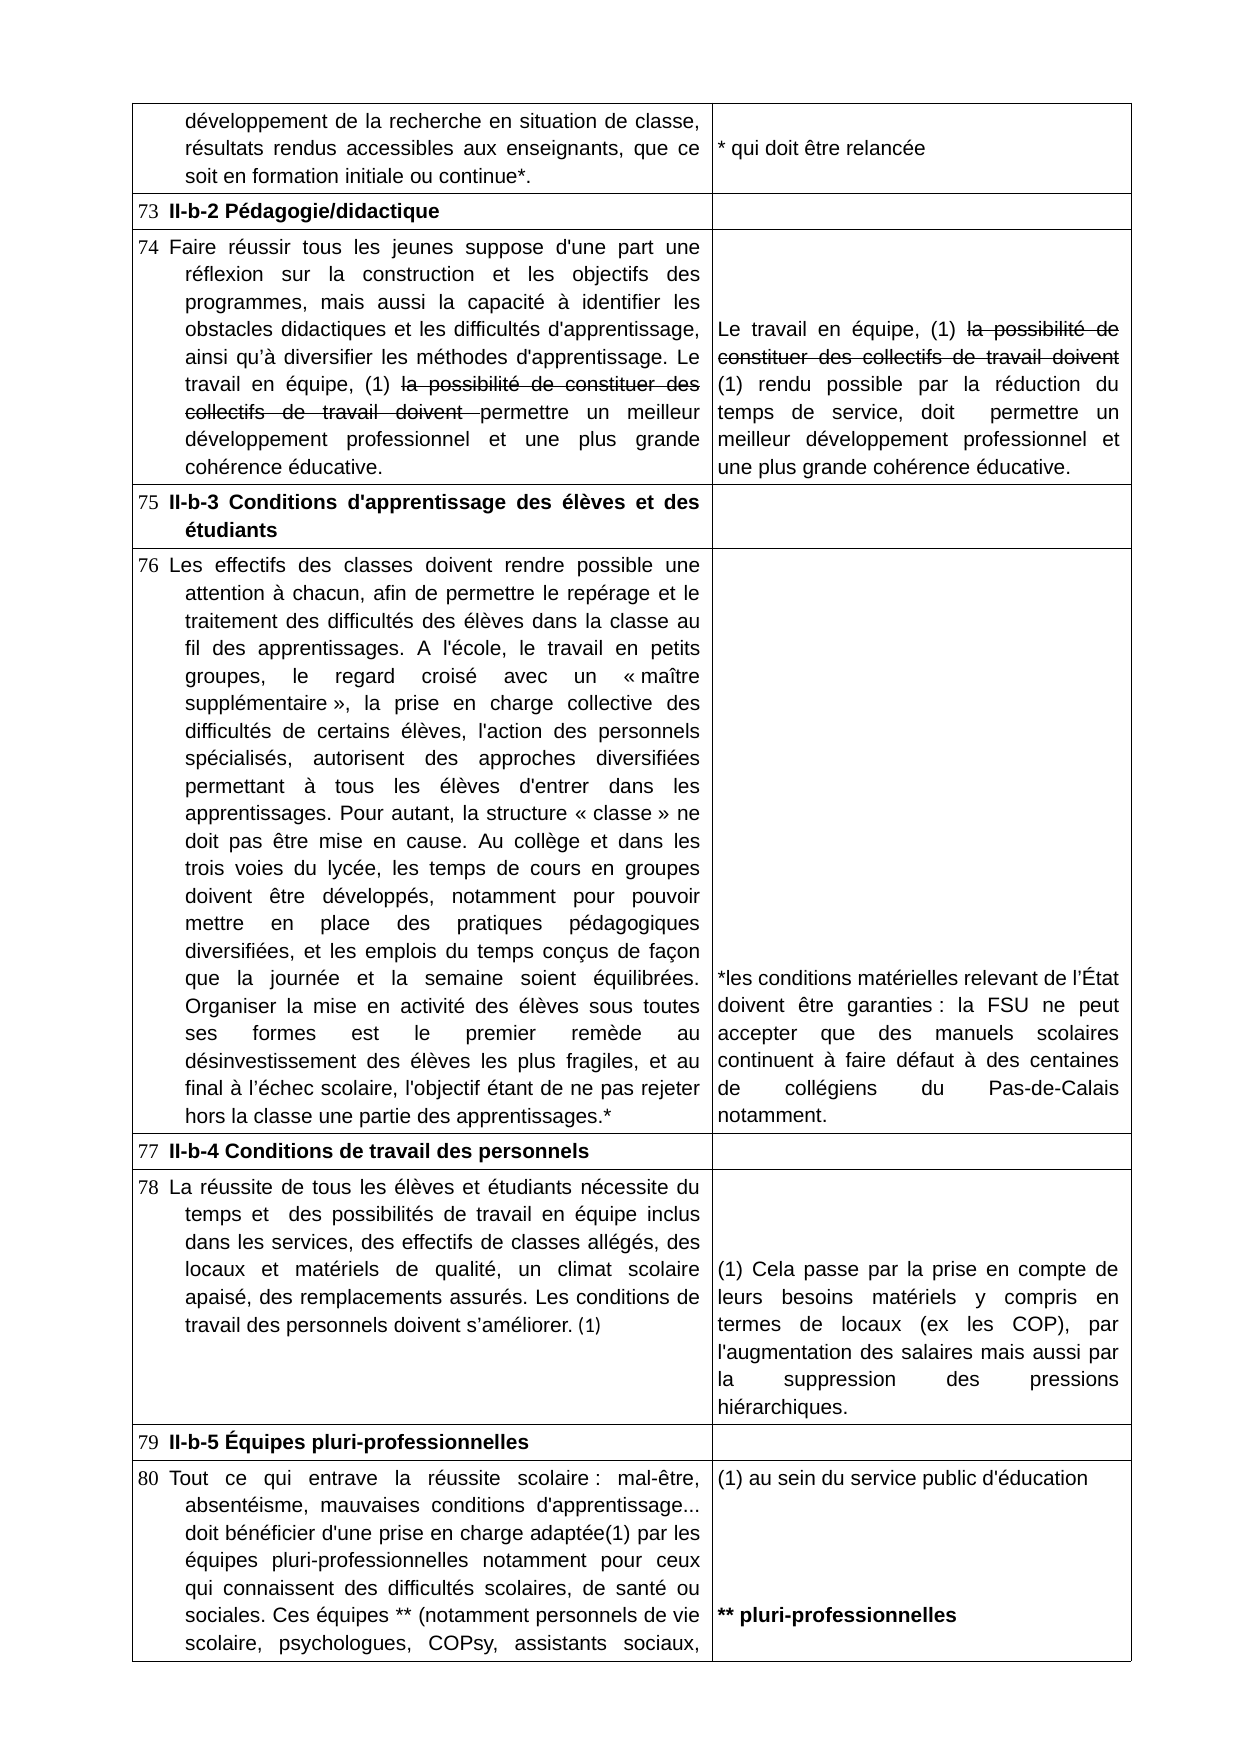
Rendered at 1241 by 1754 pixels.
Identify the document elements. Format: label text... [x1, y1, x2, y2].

table_cell * qui doit être relancée [713, 104, 1131, 193]
table_cell II-b-3 Conditions d'apprentissage des élèves et des étudiants [133, 485, 712, 547]
table_cell Le travail en équipe, (1) la possibilité de constituer des collectifs de travail doivent (1) rendu possible par la réduction du temps de service, doit permettre un meilleur développement professionnel et une plus grande cohérence éducative. [713, 230, 1131, 484]
table_cell Les effectifs des classes doivent rendre possible une attention à chacun, afin de permettre le repérage et le traitement des difficultés des élèves dans la classe au fil des apprentissages. A l'école, le travail en petits groupes, le regard croisé avec un « maître supplémentaire », la prise en charge collective des difficultés de certains élèves, l'action des personnels spécialisés, autorisent des approches diversifiées permettant à tous les élèves d'entrer dans les apprentissages. Pour autant, la structure « classe » ne doit pas être mise en cause. Au collège et dans les trois voies du lycée, les temps de cours en groupes doivent être développés, notamment pour pouvoir mettre en place des pratiques pédagogiques diversifiées, et les emplois du temps conçus de façon que la journée et la semaine soient équilibrées. Organiser la mise en activité des élèves sous toutes ses formes est le premier remède au désinvestissement des élèves les plus fragiles, et au final à l’échec scolaire, l'objectif étant de ne pas rejeter hors la classe une partie des apprentissages.* [133, 549, 712, 1133]
table_cell Tout ce qui entrave la réussite scolaire : mal-être, absentéisme, mauvaises conditions d'apprentissage... doit bénéficier d'une prise en charge adaptée(1) par les équipes pluri-professionnelles notamment pour ceux qui connaissent des difficultés scolaires, de santé ou sociales. Ces équipes ** (notamment personnels de vie scolaire, psychologues, COPsy, assistants sociaux, [133, 1461, 712, 1661]
table_cell Faire réussir tous les jeunes suppose d'une part une réflexion sur la construction et les objectifs des programmes, mais aussi la capacité à identifier les obstacles didactiques et les difficultés d'apprentissage, ainsi qu’à diversifier les méthodes d'apprentissage. Le travail en équipe, (1) la possibilité de constituer des collectifs de travail doivent permettre un meilleur développement professionnel et une plus grande cohérence éducative. [133, 230, 712, 484]
table_cell [713, 194, 1131, 229]
table_cell II-b-5 Équipes pluri-professionnelles [133, 1425, 712, 1460]
table_cell La réussite de tous les élèves et étudiants nécessite du temps et des possibilités de travail en équipe inclus dans les services, des effectifs de classes allégés, des locaux et matériels de qualité, un climat scolaire apaisé, des remplacements assurés. Les conditions de travail des personnels doivent s’améliorer. (1) [133, 1170, 712, 1424]
table_cell *les conditions matérielles relevant de l’État doivent être garanties : la FSU ne peut accepter que des manuels scolaires continuent à faire défaut à des centaines de collégiens du Pas-de-Calais notamment. [713, 549, 1131, 1133]
table_cell (1) au sein du service public d'éducation ** pluri-professionnelles [713, 1461, 1131, 1661]
table_cell (1) Cela passe par la prise en compte de leurs besoins matériels y compris en termes de locaux (ex les COP), par l'augmentation des salaires mais aussi par la suppression des pressions hiérarchiques. [713, 1170, 1131, 1424]
table_cell [713, 485, 1131, 547]
table_cell développement de la recherche en situation de classe, résultats rendus accessibles aux enseignants, que ce soit en formation initiale ou continue*. [133, 104, 712, 193]
table_cell II-b-2 Pédagogie/didactique [133, 194, 712, 229]
table_cell II-b-4 Conditions de travail des personnels [133, 1134, 712, 1169]
table_cell [713, 1134, 1131, 1169]
table_cell [713, 1425, 1131, 1460]
